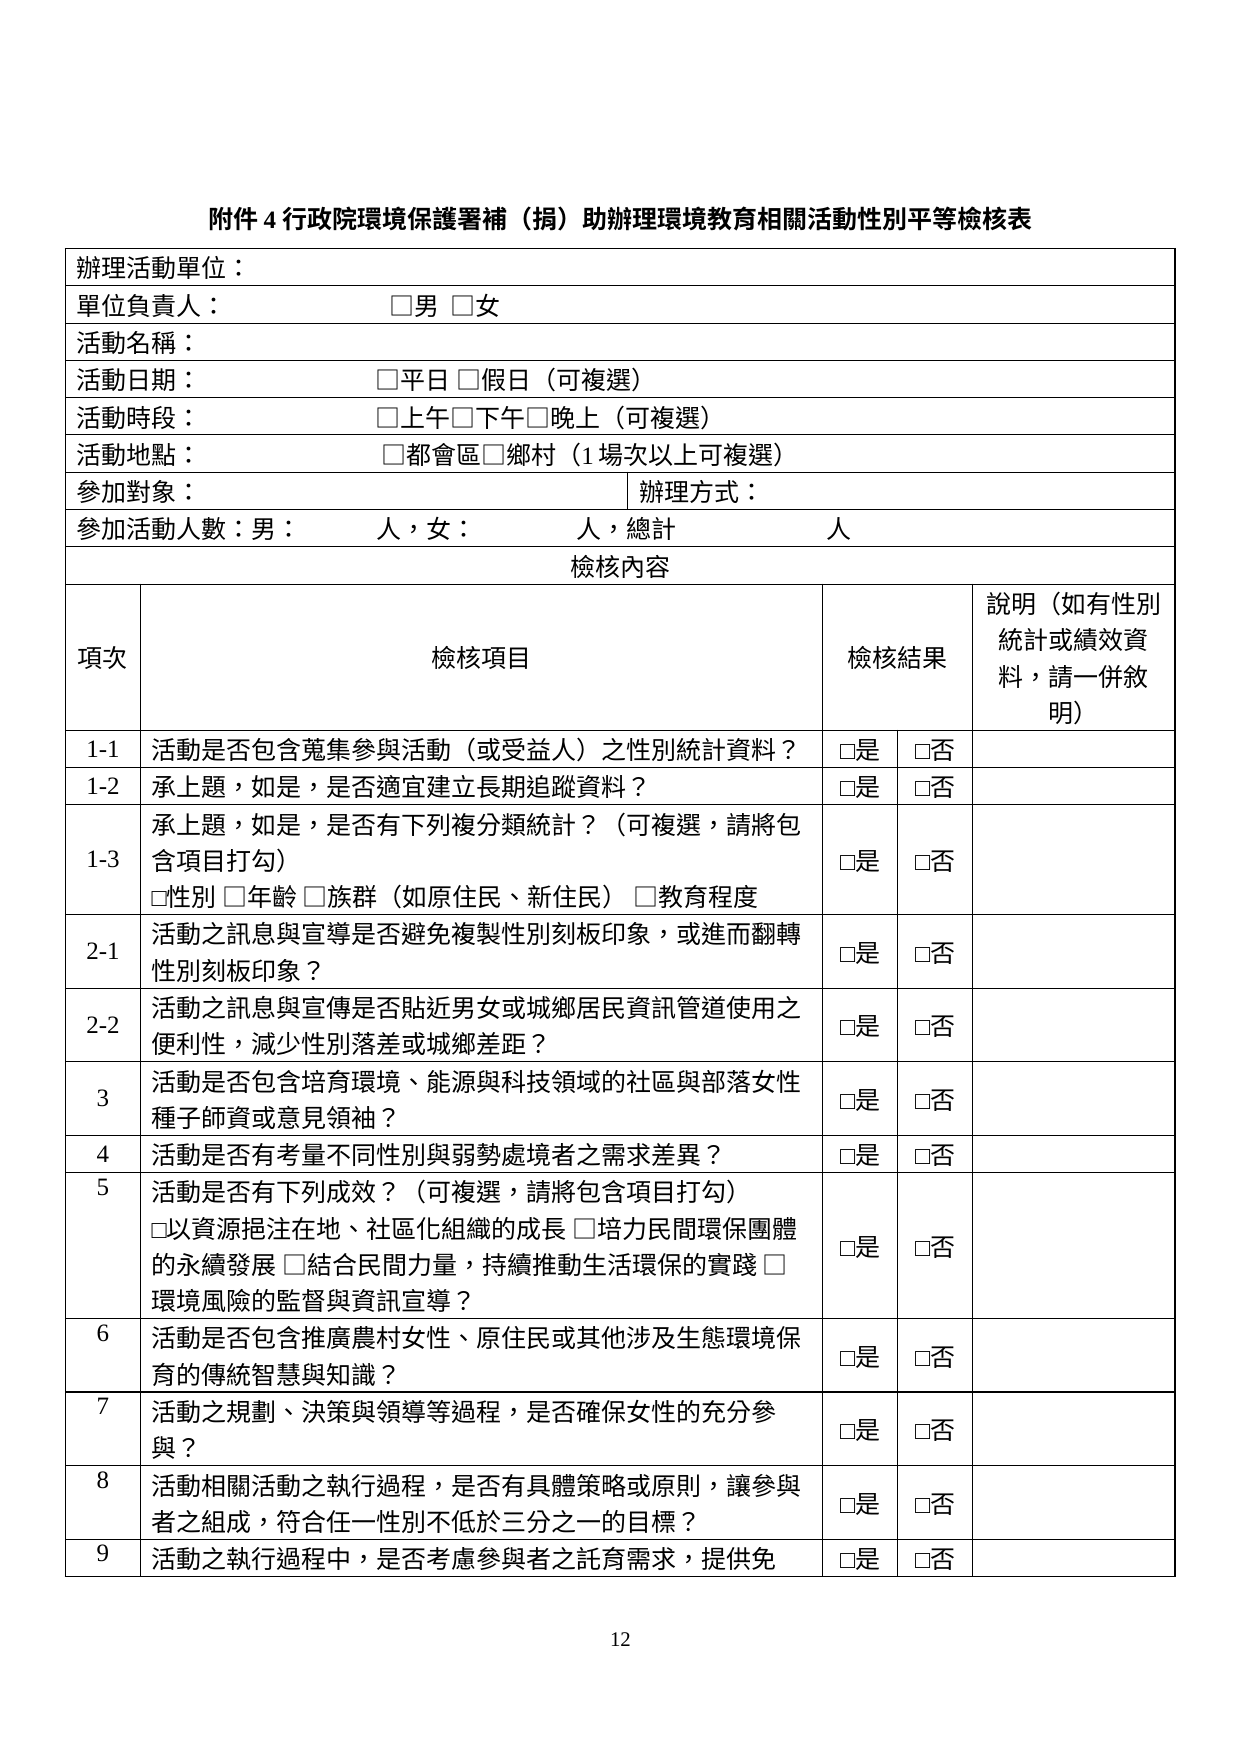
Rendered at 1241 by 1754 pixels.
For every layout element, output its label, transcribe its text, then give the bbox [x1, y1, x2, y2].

table_cell □是 [823, 731, 897, 767]
table_cell □否 [898, 805, 972, 914]
table_cell □是 [823, 1136, 897, 1172]
table_cell [973, 1136, 1174, 1172]
table_cell 參加活動人數：男： 人，女： 人，總計 人 [66, 510, 1174, 546]
table_cell 活動名稱： [66, 324, 1174, 360]
table_cell □否 [898, 1062, 972, 1134]
table_cell 參加對象： [66, 473, 627, 509]
table_cell 檢核結果 [823, 585, 972, 729]
table_cell [973, 1173, 1174, 1318]
table_cell 1-1 [66, 731, 140, 767]
table_cell □是 [823, 1393, 897, 1465]
table_cell 活動之執行過程中，是否考慮參與者之託育需求，提供免 [141, 1540, 822, 1576]
table_cell 承上題，如是，是否有下列複分類統計？（可複選，請將包含項目打勾） □性別 □年齡 □族群（如原住民、新住民） □教育程度 [141, 805, 822, 914]
table_cell □是 [823, 1062, 897, 1134]
table_cell 5 [66, 1173, 140, 1318]
text 附件4 行政院環境保護署補（捐）助辦理環境教育相關活動性別平等檢核表 [148, 183, 1092, 235]
table_cell [973, 768, 1174, 804]
table_cell □否 [898, 1540, 972, 1576]
table_cell 8 [66, 1466, 140, 1538]
table_cell 活動時段： □上午□下午□晚上（可複選） [66, 398, 1174, 434]
table_cell 1-2 [66, 768, 140, 804]
table_cell 2-1 [66, 915, 140, 987]
table_cell □否 [898, 989, 972, 1061]
table_cell 活動是否包含蒐集參與活動（或受益人）之性別統計資料？ [141, 731, 822, 767]
table_cell □是 [823, 1319, 897, 1391]
table_cell 說明（如有性別統計或績效資料，請一併敘明） [973, 585, 1174, 729]
table_cell 辦理方式： [628, 473, 1174, 509]
table_cell 活動相關活動之執行過程，是否有具體策略或原則，讓參與者之組成，符合任一性別不低於三分之一的目標？ [141, 1466, 822, 1538]
table_cell [973, 1540, 1174, 1576]
table_cell 活動地點： □都會區□鄉村（1場次以上可複選） [66, 435, 1174, 472]
table_cell □否 [898, 915, 972, 987]
table_cell □是 [823, 768, 897, 804]
table_cell 活動之訊息與宣導是否避免複製性別刻板印象，或進而翻轉性別刻板印象？ [141, 915, 822, 987]
table_cell □否 [898, 1319, 972, 1391]
table_cell □是 [823, 805, 897, 914]
table_cell 1-3 [66, 805, 140, 914]
table_cell □是 [823, 915, 897, 987]
table_cell 檢核內容 [66, 547, 1174, 583]
table_cell □否 [898, 1173, 972, 1318]
table_cell □否 [898, 768, 972, 804]
table_cell [973, 1319, 1174, 1391]
table_cell 4 [66, 1136, 140, 1172]
table_cell □否 [898, 1136, 972, 1172]
table_cell 項次 [66, 585, 140, 729]
table_cell □否 [898, 731, 972, 767]
table_cell 活動是否包含培育環境、能源與科技領域的社區與部落女性種子師資或意見領袖？ [141, 1062, 822, 1134]
table_cell 9 [66, 1540, 140, 1576]
table_cell [973, 989, 1174, 1061]
table_cell □是 [823, 1173, 897, 1318]
table_cell [973, 1393, 1174, 1465]
table_cell 2-2 [66, 989, 140, 1061]
table_cell [973, 731, 1174, 767]
table_cell 檢核項目 [141, 585, 822, 729]
table_cell 活動是否包含推廣農村女性、原住民或其他涉及生態環境保育的傳統智慧與知識？ [141, 1319, 822, 1391]
table_cell □否 [898, 1466, 972, 1538]
table_header 辦理活動單位： [66, 249, 1174, 285]
table_cell □否 [898, 1393, 972, 1465]
table_cell 活動是否有下列成效？（可複選，請將包含項目打勾） □以資源挹注在地、社區化組織的成長 □培力民間環保團體的永續發展 □結合民間力量，持續推動生活環保的實踐 □環境風險的監督與資訊宣導？ [141, 1173, 822, 1318]
table_cell [973, 1466, 1174, 1538]
table_cell 3 [66, 1062, 140, 1134]
table_cell [973, 915, 1174, 987]
table_cell 7 [66, 1393, 140, 1465]
table_cell □是 [823, 989, 897, 1061]
table_cell 承上題，如是，是否適宜建立長期追蹤資料？ [141, 768, 822, 804]
table_cell 6 [66, 1319, 140, 1391]
table_cell 活動之訊息與宣傳是否貼近男女或城鄉居民資訊管道使用之便利性，減少性別落差或城鄉差距？ [141, 989, 822, 1061]
table_cell □是 [823, 1540, 897, 1576]
table_cell 活動之規劃、決策與領導等過程，是否確保女性的充分參與？ [141, 1393, 822, 1465]
table_cell 活動是否有考量不同性別與弱勢處境者之需求差異？ [141, 1136, 822, 1172]
table_cell 活動日期： □平日 □假日（可複選） [66, 361, 1174, 397]
table_cell [973, 805, 1174, 914]
table_cell □是 [823, 1466, 897, 1538]
table_cell 單位負責人： □男 □女 [66, 286, 1174, 322]
table_cell [973, 1062, 1174, 1134]
